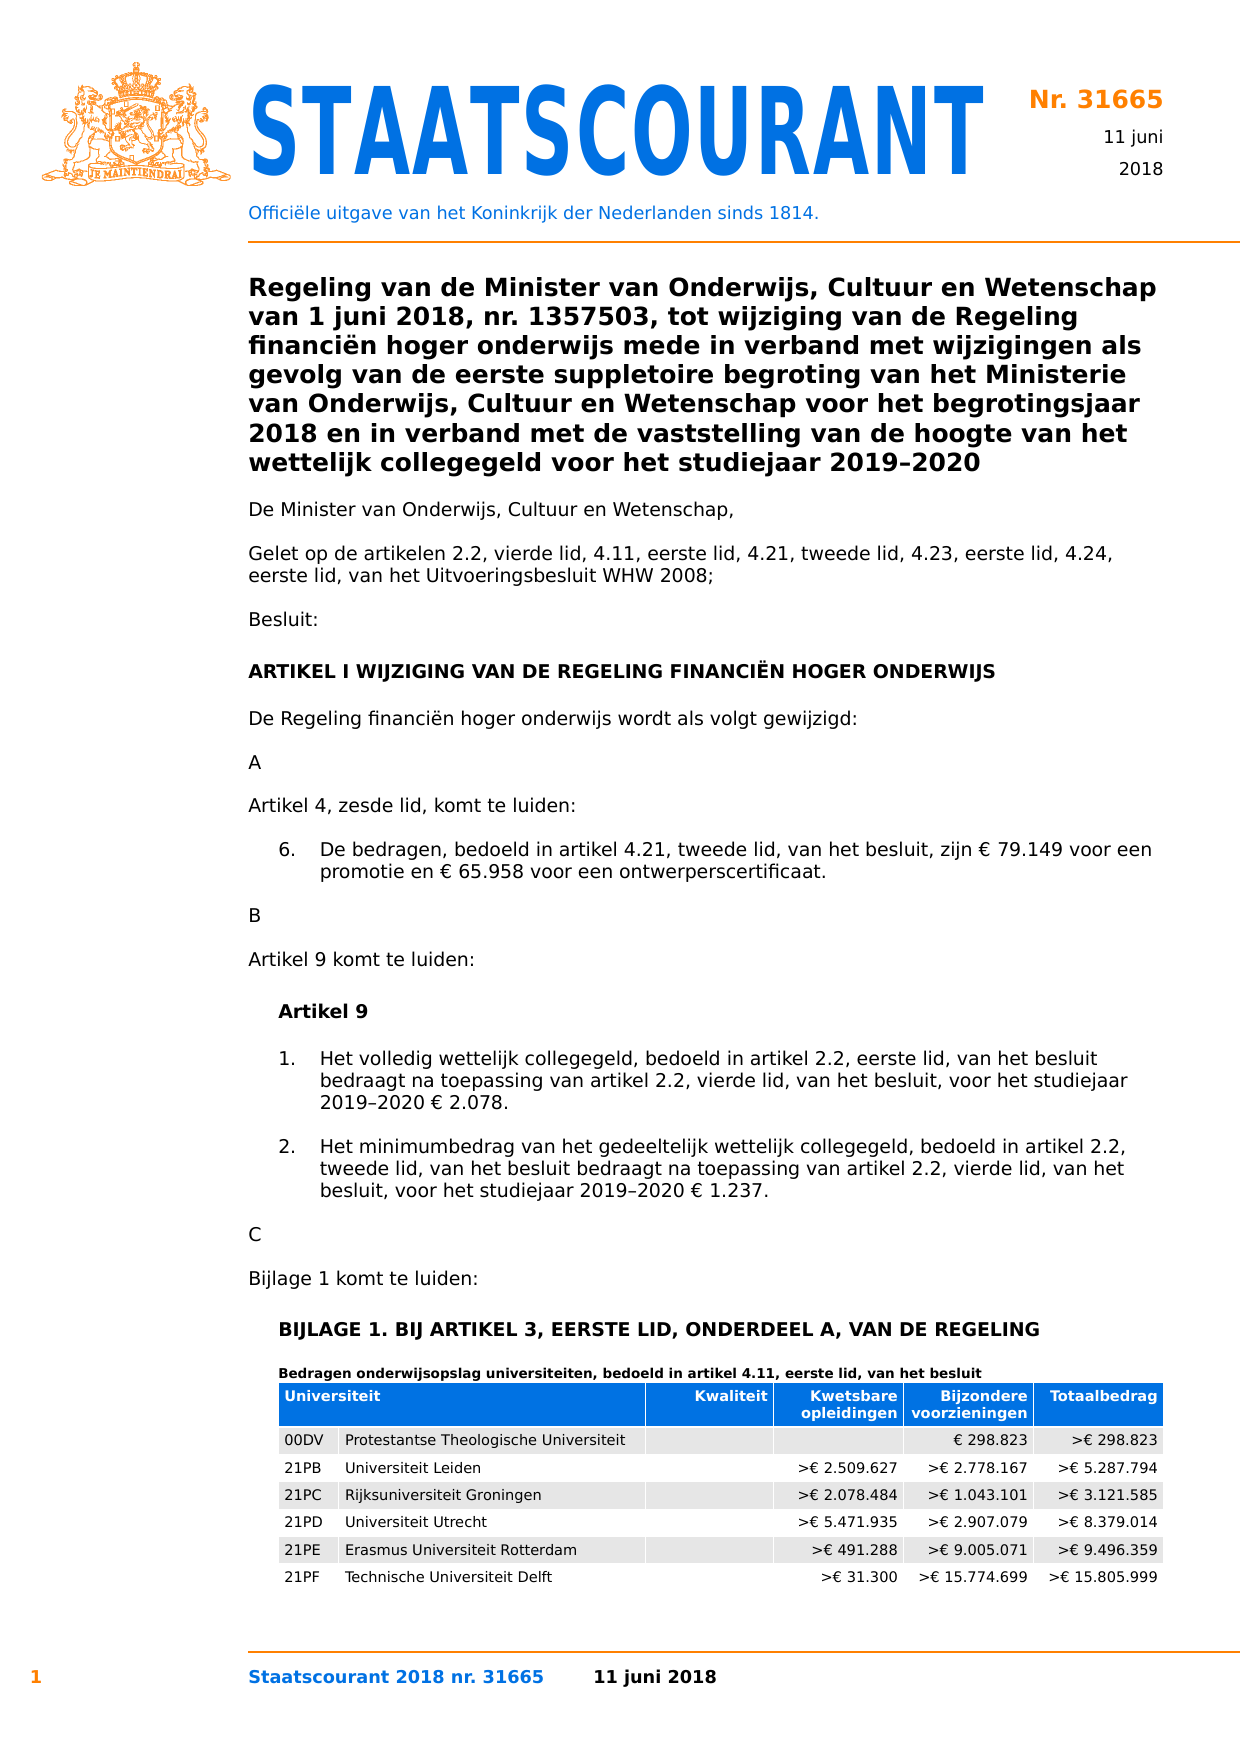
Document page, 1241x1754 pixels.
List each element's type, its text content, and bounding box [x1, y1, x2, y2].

table_cell Kwetsbare opleidingen [774, 1383, 903, 1426]
table_cell € 298.823 [904, 1428, 1033, 1454]
table_cell 21PE [279, 1537, 338, 1563]
table_cell >€ 31.300 [774, 1565, 903, 1591]
table_cell >€ 5.471.935 [774, 1510, 903, 1536]
table_cell [646, 1455, 773, 1481]
table_cell >€ 2.509.627 [774, 1455, 903, 1481]
table_cell Bijzondere voorzieningen [904, 1383, 1033, 1426]
subtitle BIJLAGE 1. BIJ ARTIKEL 3, EERSTE LID, ONDERDEEL A, VAN DE REGELING [278, 1319, 1163, 1341]
table_cell 2018 [998, 153, 1240, 203]
text Gelet op de artikelen 2.2, vierde lid, 4.11, eerste lid, 4.21, tweede lid, 4.23, eerste lid, 4.24, eerste lid, van het Uitvoeringsbesluit WHW 2008; [248, 543, 1163, 587]
table_cell [646, 1565, 773, 1591]
table_cell 21PB [279, 1455, 338, 1481]
text 6. De bedragen, bedoeld in artikel 4.21, tweede lid, van het besluit, zijn € 79.149 voor een promotie en € 65.958 voor een ontwerperscertificaat. [278, 839, 1163, 883]
table_cell >€ 15.774.699 [904, 1565, 1033, 1591]
table_header [25, 62, 248, 241]
table_cell Universiteit Utrecht [339, 1510, 645, 1536]
table_cell 21PF [279, 1565, 338, 1591]
table_cell [646, 1510, 773, 1536]
table_cell Technische Universiteit Delft [339, 1565, 645, 1591]
table_cell [774, 1428, 903, 1454]
table_cell 00DV [279, 1428, 338, 1454]
table_cell 11 juni [998, 121, 1240, 153]
table_cell >€ 2.778.167 [904, 1455, 1033, 1481]
picture [41, 62, 231, 186]
text A [248, 752, 1163, 773]
table_cell >€ 9.496.359 [1034, 1537, 1163, 1563]
text C [248, 1223, 1163, 1246]
text De Regeling financiën hoger onderwijs wordt als volgt gewijzigd: [248, 708, 1163, 730]
table_cell >€ 2.907.079 [904, 1510, 1033, 1536]
text De Minister van Onderwijs, Cultuur en Wetenschap, [248, 499, 1163, 521]
text Bijlage 1 komt te luiden: [248, 1267, 1163, 1289]
table_cell Erasmus Universiteit Rotterdam [339, 1537, 645, 1563]
table_cell >€ 2.078.484 [774, 1482, 903, 1509]
table_cell Protestantse Theologische Universiteit [339, 1428, 645, 1454]
text Besluit: [248, 609, 1163, 631]
table_cell 21PC [279, 1482, 338, 1509]
text 1. Het volledig wettelijk collegegeld, bedoeld in artikel 2.2, eerste lid, van het besluit bedraagt na toepassing van artikel 2.2, vierde lid, van het besluit, voor het studiejaar 2019–2020 € 2.078. [278, 1048, 1163, 1114]
table_cell Kwaliteit [646, 1383, 773, 1426]
table_cell >€ 3.121.585 [1034, 1482, 1163, 1509]
subtitle Artikel 9 [278, 1001, 1163, 1023]
table_cell >€ 8.379.014 [1034, 1510, 1163, 1536]
table_cell Officiële uitgave van het Koninkrijk der Nederlanden sinds 1814. [248, 203, 1240, 241]
table_header Bedragen onderwijsopslag universiteiten, bedoeld in artikel 4.11, eerste lid, van het besluit [278, 1366, 1163, 1382]
table_cell Universiteit Leiden [339, 1455, 645, 1481]
subtitle Regeling van de Minister van Onderwijs, Cultuur en Wetenschap van 1 juni 2018, nr. 1357503, tot wijziging van de Regeling financiën hoger onderwijs mede in verband met wijzigingen als gevolg van de eerste suppletoire begroting van het Ministerie van Onderwijs, Cultuur en Wetenschap voor het begrotingsjaar 2018 en in verband met de vaststelling van de hoogte van het wettelijk collegegeld voor het studiejaar 2019–2020 [248, 273, 1163, 477]
table_cell >€ 1.043.101 [904, 1482, 1033, 1509]
table_cell 21PD [279, 1510, 338, 1536]
table_cell >€ 15.805.999 [1034, 1565, 1163, 1591]
table_cell Universiteit [279, 1383, 645, 1426]
table_cell >€ 5.287.794 [1034, 1455, 1163, 1481]
table_cell [646, 1428, 773, 1454]
table_header Nr. 31665 [998, 62, 1240, 121]
table_cell [646, 1482, 773, 1509]
text B [248, 905, 1163, 927]
text 2. Het minimumbedrag van het gedeeltelijk wettelijk collegegeld, bedoeld in artikel 2.2, tweede lid, van het besluit bedraagt na toepassing van artikel 2.2, vierde lid, van het besluit, voor het studiejaar 2019–2020 € 1.237. [278, 1136, 1163, 1202]
table_header STAATSCOURANT [248, 62, 998, 203]
table_cell Rijksuniversiteit Groningen [339, 1482, 645, 1509]
table_cell Totaalbedrag [1034, 1383, 1163, 1426]
text Artikel 9 komt te luiden: [248, 949, 1163, 971]
table_cell >€ 298.823 [1034, 1428, 1163, 1454]
subtitle ARTIKEL I WIJZIGING VAN DE REGELING FINANCIËN HOGER ONDERWIJS [248, 661, 1163, 683]
table_cell >€ 491.288 [774, 1537, 903, 1563]
table_cell >€ 9.005.071 [904, 1537, 1033, 1563]
text Artikel 4, zesde lid, komt te luiden: [248, 795, 1163, 817]
table_cell [646, 1537, 773, 1563]
